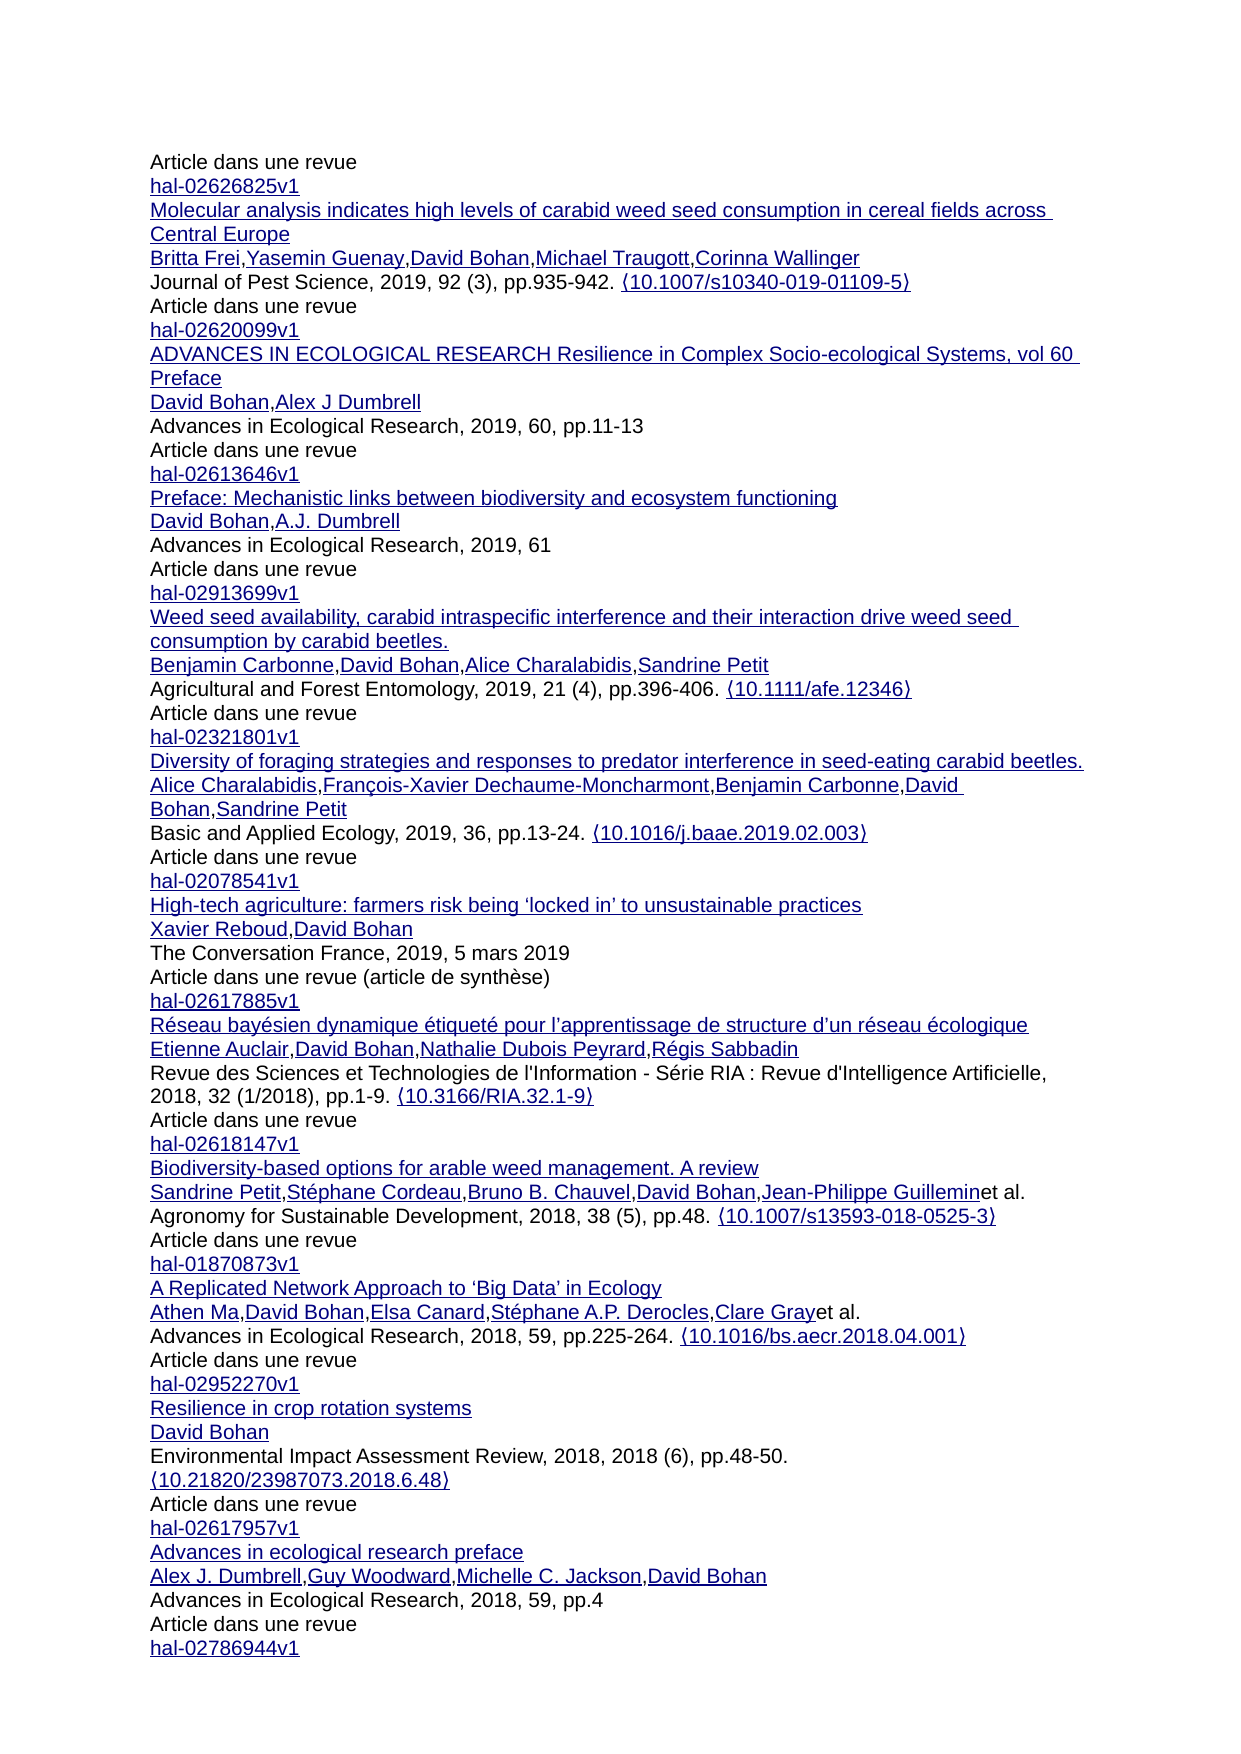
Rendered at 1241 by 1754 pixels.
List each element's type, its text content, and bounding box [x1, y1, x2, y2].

table_cell ADVANCES IN ECOLOGICAL RESEARCH Resilience in Complex Socio-ecological Systems, vol 60 Preface David Bohan,Alex J Dumbrell Advances in Ecological Research, 2019, 60, pp.11-13 Article dans une revue hal-02613646v1 [150, 342, 1090, 485]
table_cell Biodiversity-based options for arable weed management. A review Sandrine Petit,Stéphane Cordeau,Bruno B. Chauvel,David Bohan,Jean-Philippe Guilleminet al. Agronomy for Sustainable Development, 2018, 38 (5), pp.48. ⟨10.1007/s13593-018-0525-3⟩ Article dans une revue hal-01870873v1 [150, 1156, 1090, 1276]
table_cell Article dans une revue hal-02626825v1 [150, 150, 1090, 198]
table_cell Preface: Mechanistic links between biodiversity and ecosystem functioning David Bohan,A.J. Dumbrell Advances in Ecological Research, 2019, 61 Article dans une revue hal-02913699v1 [150, 485, 1090, 605]
table_cell Réseau bayésien dynamique étiqueté pour l’apprentissage de structure d’un réseau écologique Etienne Auclair,David Bohan,Nathalie Dubois Peyrard,Régis Sabbadin Revue des Sciences et Technologies de l'Information - Série RIA : Revue d'Intelligence Artificielle, 2018, 32 (1/2018), pp.1-9. ⟨10.3166/RIA.32.1-9⟩ Article dans une revue hal-02618147v1 [150, 1013, 1090, 1156]
table_cell Resilience in crop rotation systems David Bohan Environmental Impact Assessment Review, 2018, 2018 (6), pp.48-50. ⟨10.21820/23987073.2018.6.48⟩ Article dans une revue hal-02617957v1 [150, 1396, 1090, 1539]
table_cell Weed seed availability, carabid intraspecific interference and their interaction drive weed seed consumption by carabid beetles. Benjamin Carbonne,David Bohan,Alice Charalabidis,Sandrine Petit Agricultural and Forest Entomology, 2019, 21 (4), pp.396-406. ⟨10.1111/afe.12346⟩ Article dans une revue hal-02321801v1 [150, 605, 1090, 749]
table_cell A Replicated Network Approach to ‘Big Data’ in Ecology Athen Ma,David Bohan,Elsa Canard,Stéphane A.P. Derocles,Clare Grayet al. Advances in Ecological Research, 2018, 59, pp.225-264. ⟨10.1016/bs.aecr.2018.04.001⟩ Article dans une revue hal-02952270v1 [150, 1276, 1090, 1396]
table_cell Advances in ecological research preface Alex J. Dumbrell,Guy Woodward,Michelle C. Jackson,David Bohan Advances in Ecological Research, 2018, 59, pp.4 Article dans une revue hal-02786944v1 [150, 1540, 1090, 1659]
table_cell High-tech agriculture: farmers risk being ‘locked in’ to unsustainable practices Xavier Reboud,David Bohan The Conversation France, 2019, 5 mars 2019 Article dans une revue (article de synthèse) hal-02617885v1 [150, 893, 1090, 1012]
table_cell Molecular analysis indicates high levels of carabid weed seed consumption in cereal fields across Central Europe Britta Frei,Yasemin Guenay,David Bohan,Michael Traugott,Corinna Wallinger Journal of Pest Science, 2019, 92 (3), pp.935-942. ⟨10.1007/s10340-019-01109-5⟩ Article dans une revue hal-02620099v1 [150, 198, 1090, 342]
table_cell Diversity of foraging strategies and responses to predator interference in seed-eating carabid beetles. Alice Charalabidis,François-Xavier Dechaume-Moncharmont,Benjamin Carbonne,David Bohan,Sandrine Petit Basic and Applied Ecology, 2019, 36, pp.13-24. ⟨10.1016/j.baae.2019.02.003⟩ Article dans une revue hal-02078541v1 [150, 749, 1090, 893]
